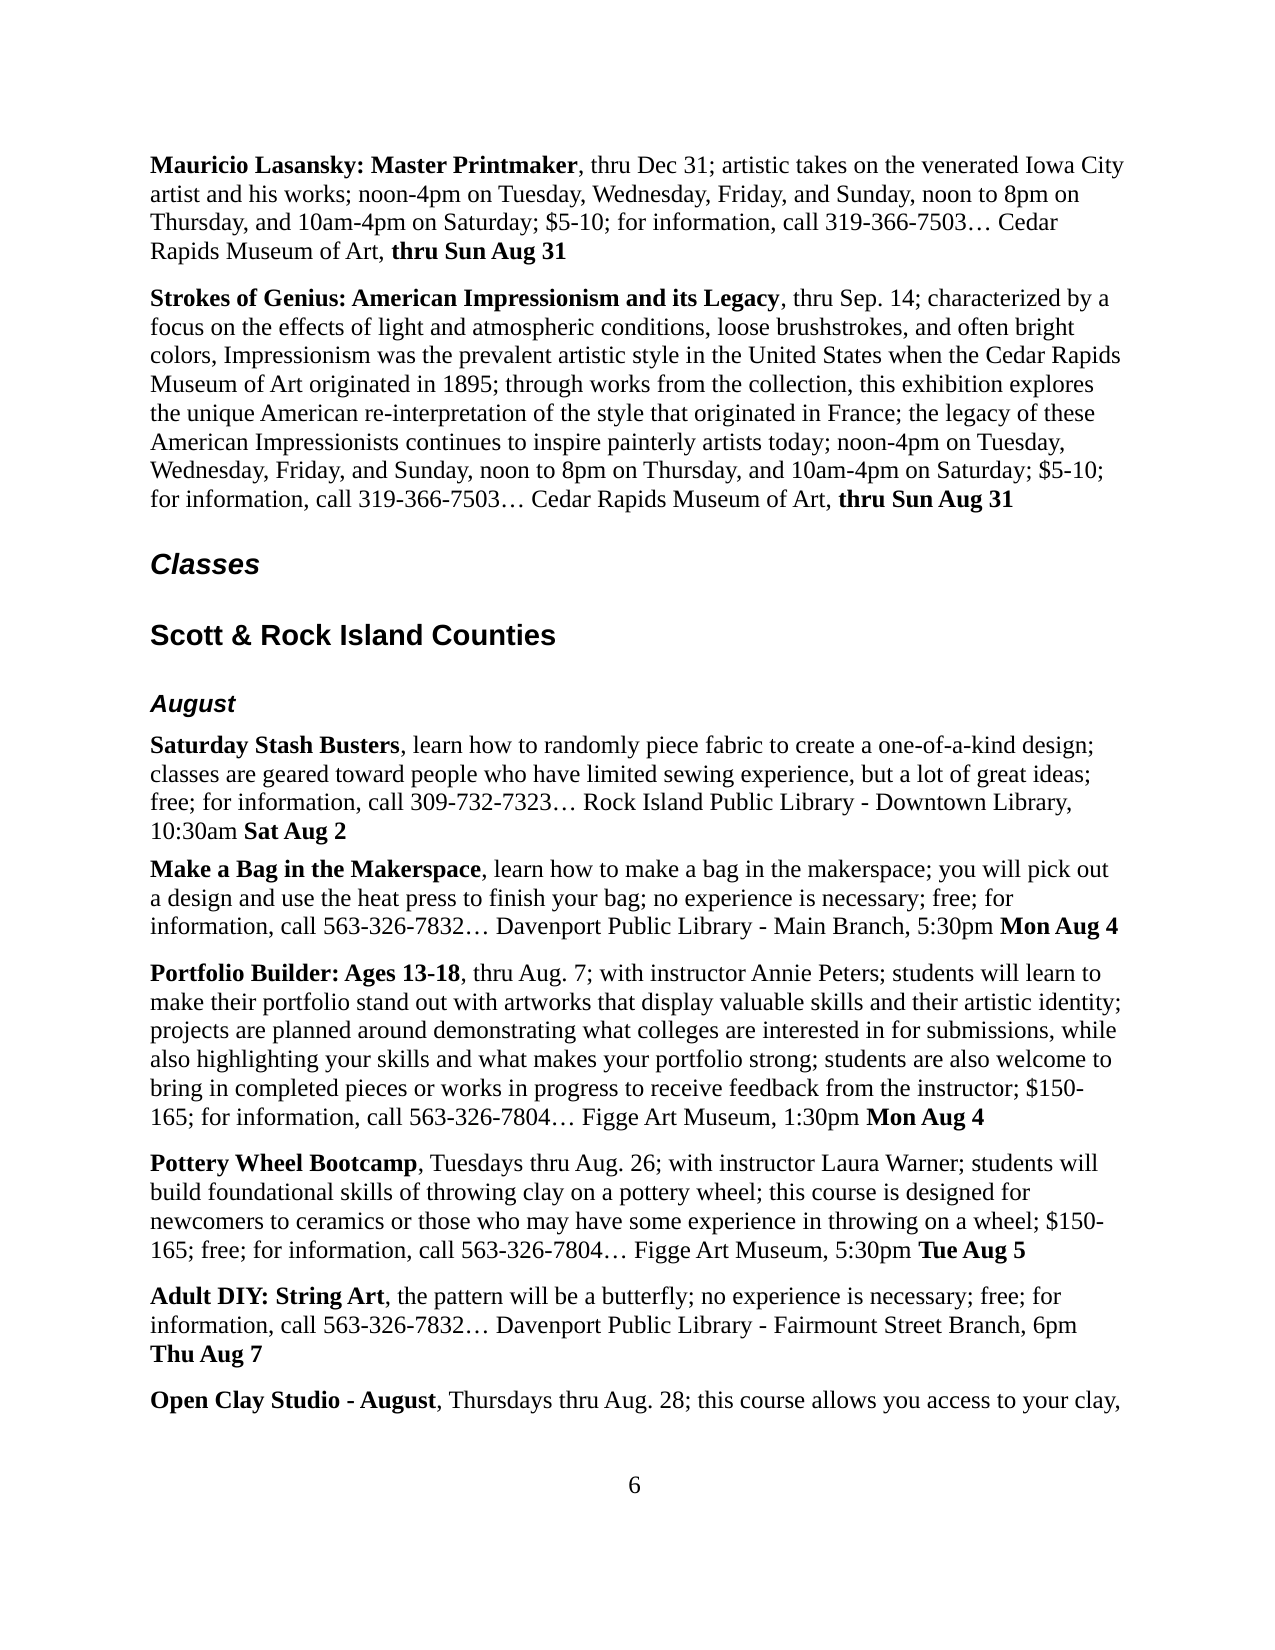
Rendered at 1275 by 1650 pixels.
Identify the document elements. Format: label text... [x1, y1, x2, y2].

text Mauricio Lasansky: Master Printmaker, thru Dec 31; artistic takes on the venerated Iowa City artist and his works; noon-4pm on Tuesday, Wednesday, Friday, and Sunday, noon to 8pm on Thursday, and 10am-4pm on Saturday; $5-10; for information, call 319-366-7503… Cedar Rapids Museum of Art, thru Sun Aug 31 [150, 150, 1125, 265]
text Pottery Wheel Bootcamp, Tuesdays thru Aug. 26; with instructor Laura Warner; students will build foundational skills of throwing clay on a pottery wheel; this course is designed for newcomers to ceramics or those who may have some experience in throwing on a wheel; $150-165; free; for information, call 563-326-7804… Figge Art Museum, 5:30pm Tue Aug 5 [150, 1148, 1125, 1263]
text Portfolio Builder: Ages 13-18, thru Aug. 7; with instructor Annie Peters; students will learn to make their portfolio stand out with artworks that display valuable skills and their artistic identity; projects are planned around demonstrating what colleges are interested in for submissions, while also highlighting your skills and what makes your portfolio strong; students are also welcome to bring in completed pieces or works in progress to receive feedback from the instructor; $150-165; for information, call 563-326-7804… Figge Art Museum, 1:30pm Mon Aug 4 [150, 958, 1125, 1131]
subtitle Classes [150, 547, 1125, 580]
text Open Clay Studio - August, Thursdays thru Aug. 28; this course allows you access to your clay, [150, 1386, 1125, 1414]
text Make a Bag in the Makerspace, learn how to make a bag in the makerspace; you will pick out a design and use the heat press to finish your bag; no experience is necessary; free; for information, call 563-326-7832… Davenport Public Library - Main Branch, 5:30pm Mon Aug 4 [150, 854, 1125, 940]
text Adult DIY: String Art, the pattern will be a butterfly; no experience is necessary; free; for information, call 563-326-7832… Davenport Public Library - Fairmount Street Branch, 6pm Thu Aug 7 [150, 1281, 1125, 1368]
subtitle Scott & Rock Island Counties [150, 618, 1125, 651]
text Saturday Stash Busters, learn how to randomly piece fabric to create a one-of-a-kind design; classes are geared toward people who have limited sewing experience, but a lot of great ideas; free; for information, call 309-732-7323… Rock Island Public Library - Downtown Library, 10:30am Sat Aug 2 [150, 730, 1125, 845]
subtitle August [150, 689, 1125, 717]
text Strokes of Genius: American Impressionism and its Legacy, thru Sep. 14; characterized by a focus on the effects of light and atmospheric conditions, loose brushstrokes, and often bright colors, Impressionism was the prevalent artistic style in the United States when the Cedar Rapids Museum of Art originated in 1895; through works from the collection, this exhibition explores the unique American re-interpretation of the style that originated in France; the legacy of these American Impressionists continues to inspire painterly artists today; noon-4pm on Tuesday, Wednesday, Friday, and Sunday, noon to 8pm on Thursday, and 10am-4pm on Saturday; $5-10; for information, call 319-366-7503… Cedar Rapids Museum of Art, thru Sun Aug 31 [150, 283, 1125, 513]
